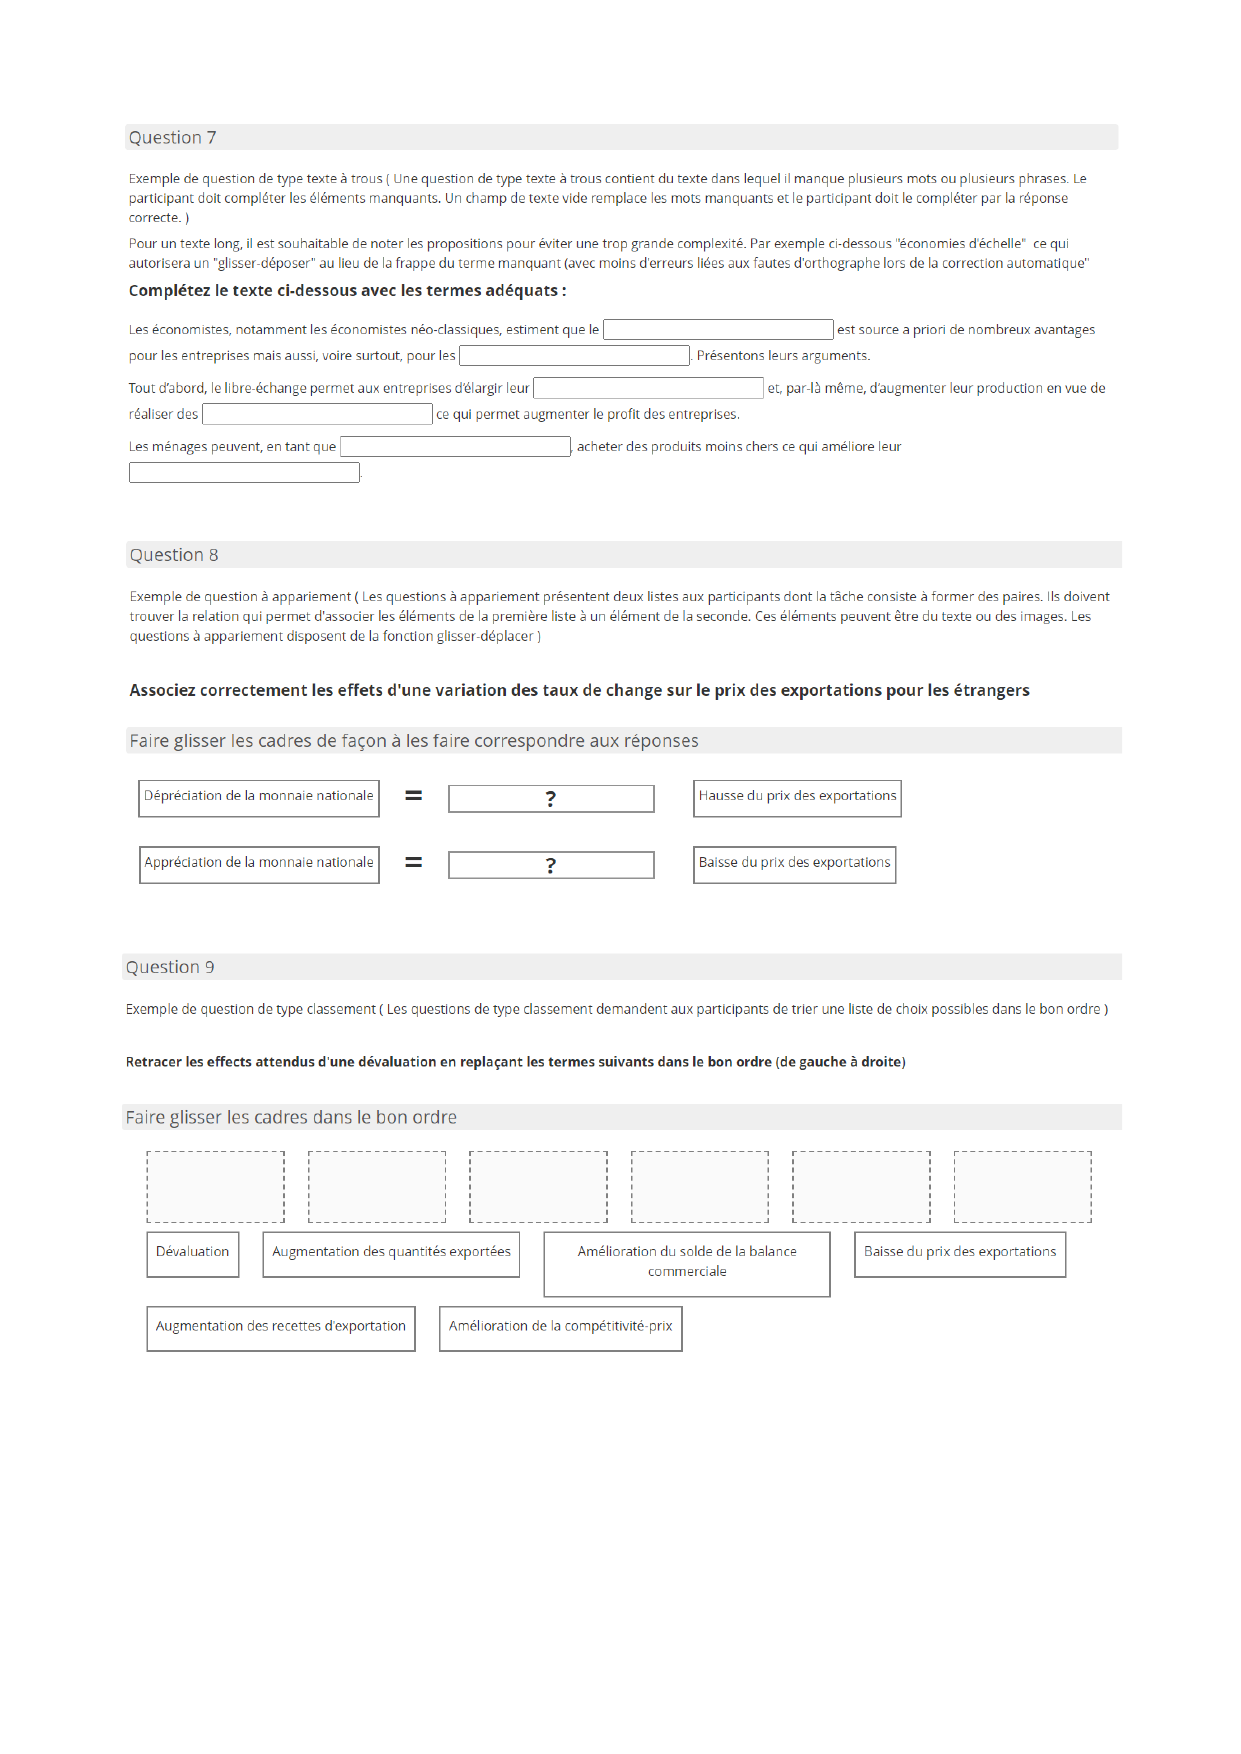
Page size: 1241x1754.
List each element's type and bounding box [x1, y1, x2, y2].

picture [118, 118, 1123, 489]
picture [118, 949, 1123, 1359]
picture [118, 536, 1123, 901]
